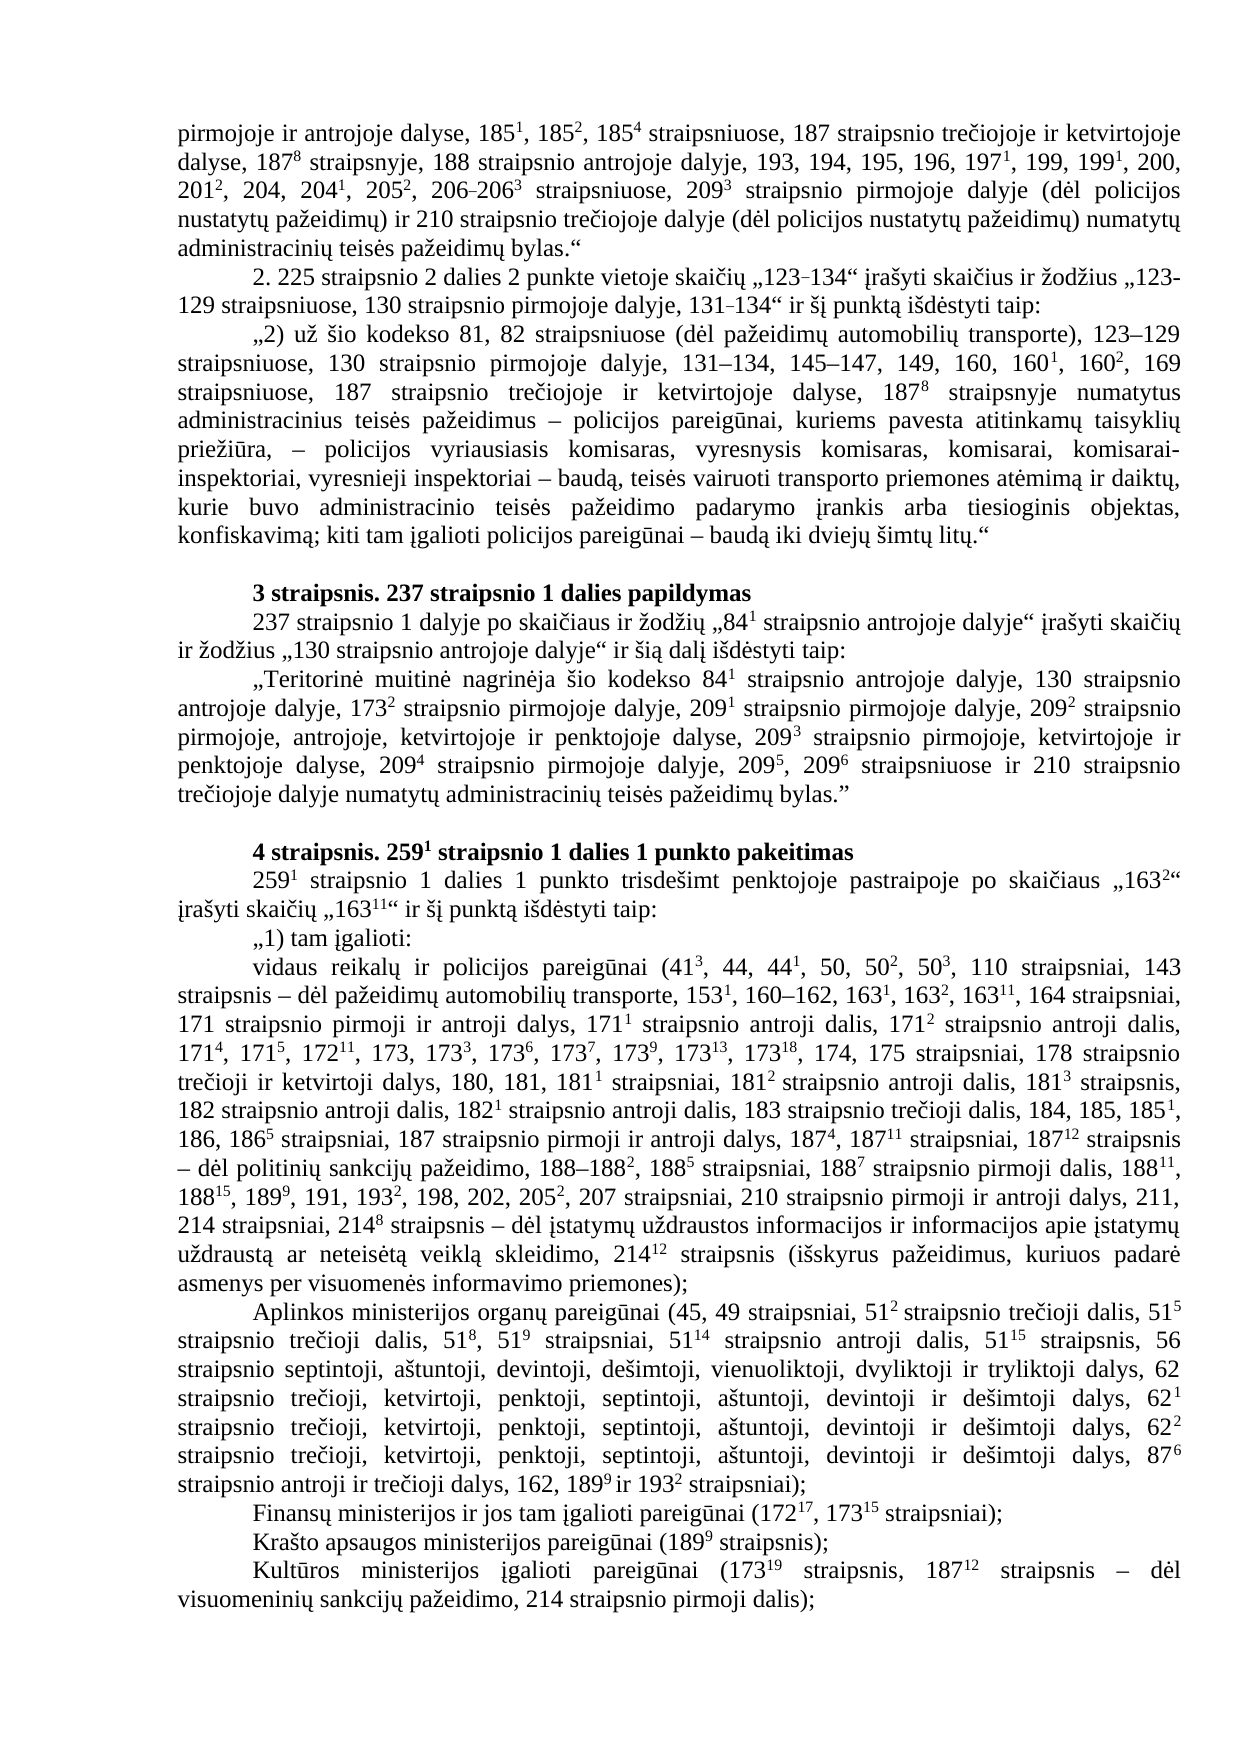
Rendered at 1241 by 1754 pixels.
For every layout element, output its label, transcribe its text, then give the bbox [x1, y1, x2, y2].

text Aplinkos ministerijos organų pareigūnai (45, 49 straipsniai, 512 straipsnio trečioji dalis, 515 straipsnio trečioji dalis, 518, 519 straipsniai, 5114 straipsnio antroji dalis, 5115 straipsnis, 56 straipsnio septintoji, aštuntoji, devintoji, dešimtoji, vienuoliktoji, dvyliktoji ir tryliktoji dalys, 62 straipsnio trečioji, ketvirtoji, penktoji, septintoji, aštuntoji, devintoji ir dešimtoji dalys, 621 straipsnio trečioji, ketvirtoji, penktoji, septintoji, aštuntoji, devintoji ir dešimtoji dalys, 622 straipsnio trečioji, ketvirtoji, penktoji, septintoji, aštuntoji, devintoji ir dešimtoji dalys, 876 straipsnio antroji ir trečioji dalys, 162, 1899 ir 1932 straipsniai); [177, 1297, 1181, 1498]
text 3 straipsnis. 237 straipsnio 1 dalies papildymas [177, 578, 1181, 607]
text vidaus reikalų ir policijos pareigūnai (413, 44, 441, 50, 502, 503, 110 straipsniai, 143 straipsnis – dėl pažeidimų automobilių transporte, 1531, 160–162, 1631, 1632, 16311, 164 straipsniai, 171 straipsnio pirmoji ir antroji dalys, 1711 straipsnio antroji dalis, 1712 straipsnio antroji dalis, 1714, 1715, 17211, 173, 1733, 1736, 1737, 1739, 17313, 17318, 174, 175 straipsniai, 178 straipsnio trečioji ir ketvirtoji dalys, 180, 181, 1811 straipsniai, 1812 straipsnio antroji dalis, 1813 straipsnis, 182 straipsnio antroji dalis, 1821 straipsnio antroji dalis, 183 straipsnio trečioji dalis, 184, 185, 1851, 186, 1865 straipsniai, 187 straipsnio pirmoji ir antroji dalys, 1874, 18711 straipsniai, 18712 straipsnis – dėl politinių sankcijų pažeidimo, 188–1882, 1885 straipsniai, 1887 straipsnio pirmoji dalis, 18811, 18815, 1899, 191, 1932, 198, 202, 2052, 207 straipsniai, 210 straipsnio pirmoji ir antroji dalys, 211, 214 straipsniai, 2148 straipsnis – dėl įstatymų uždraustos informacijos ir informacijos apie įstatymų uždraustą ar neteisėtą veiklą skleidimo, 21412 straipsnis (išskyrus pažeidimus, kuriuos padarė asmenys per visuomenės informavimo priemones); [177, 952, 1181, 1297]
text Krašto apsaugos ministerijos pareigūnai (1899 straipsnis); [177, 1527, 1181, 1556]
text „1) tam įgalioti: [177, 923, 1181, 952]
text 2. 225 straipsnio 2 dalies 2 punkte vietoje skaičių „123_134“ įrašyti skaičius ir žodžius „123-129 straipsniuose, 130 straipsnio pirmojoje dalyje, 131_134“ ir šį punktą išdėstyti taip: [177, 262, 1181, 319]
text Finansų ministerijos ir jos tam įgalioti pareigūnai (17217, 17315 straipsniai); [177, 1498, 1181, 1527]
text „2) už šio kodekso 81, 82 straipsniuose (dėl pažeidimų automobilių transporte), 123–129 straipsniuose, 130 straipsnio pirmojoje dalyje, 131–134, 145–147, 149, 160, 1601, 1602, 169 straipsniuose, 187 straipsnio trečiojoje ir ketvirtojoje dalyse, 1878 straipsnyje numatytus administracinius teisės pažeidimus – policijos pareigūnai, kuriems pavesta atitinkamų taisyklių priežiūra, – policijos vyriausiasis komisaras, vyresnysis komisaras, komisarai, komisarai-inspektoriai, vyresnieji inspektoriai – baudą, teisės vairuoti transporto priemones atėmimą ir daiktų, kurie buvo administracinio teisės pažeidimo padarymo įrankis arba tiesioginis objektas, konfiskavimą; kiti tam įgalioti policijos pareigūnai – baudą iki dviejų šimtų litų.“ [177, 319, 1181, 549]
text Kultūros ministerijos įgalioti pareigūnai (17319 straipsnis, 18712 straipsnis – dėl visuomeninių sankcijų pažeidimo, 214 straipsnio pirmoji dalis); [177, 1556, 1181, 1613]
text 237 straipsnio 1 dalyje po skaičiaus ir žodžių „841 straipsnio antrojoje dalyje“ įrašyti skaičių ir žodžius „130 straipsnio antrojoje dalyje“ ir šią dalį išdėstyti taip: [177, 607, 1181, 664]
text 4 straipsnis. 2591 straipsnio 1 dalies 1 punkto pakeitimas [252, 837, 1181, 866]
text „Teritorinė muitinė nagrinėja šio kodekso 841 straipsnio antrojoje dalyje, 130 straipsnio antrojoje dalyje, 1732 straipsnio pirmojoje dalyje, 2091 straipsnio pirmojoje dalyje, 2092 straipsnio pirmojoje, antrojoje, ketvirtojoje ir penktojoje dalyse, 2093 straipsnio pirmojoje, ketvirtojoje ir penktojoje dalyse, 2094 straipsnio pirmojoje dalyje, 2095, 2096 straipsniuose ir 210 straipsnio trečiojoje dalyje numatytų administracinių teisės pažeidimų bylas.” [177, 664, 1181, 808]
text 2591 straipsnio 1 dalies 1 punkto trisdešimt penktojoje pastraipoje po skaičiaus „1632“ įrašyti skaičių „16311“ ir šį punktą išdėstyti taip: [177, 866, 1181, 923]
text pirmojoje ir antrojoje dalyse, 1851, 1852, 1854 straipsniuose, 187 straipsnio trečiojoje ir ketvirtojoje dalyse, 1878 straipsnyje, 188 straipsnio antrojoje dalyje, 193, 194, 195, 196, 1971, 199, 1991, 200, 2012, 204, 2041, 2052, 206_2063 straipsniuose, 2093 straipsnio pirmojoje dalyje (dėl policijos nustatytų pažeidimų) ir 210 straipsnio trečiojoje dalyje (dėl policijos nustatytų pažeidimų) numatytų administracinių teisės pažeidimų bylas.“ [177, 118, 1181, 262]
